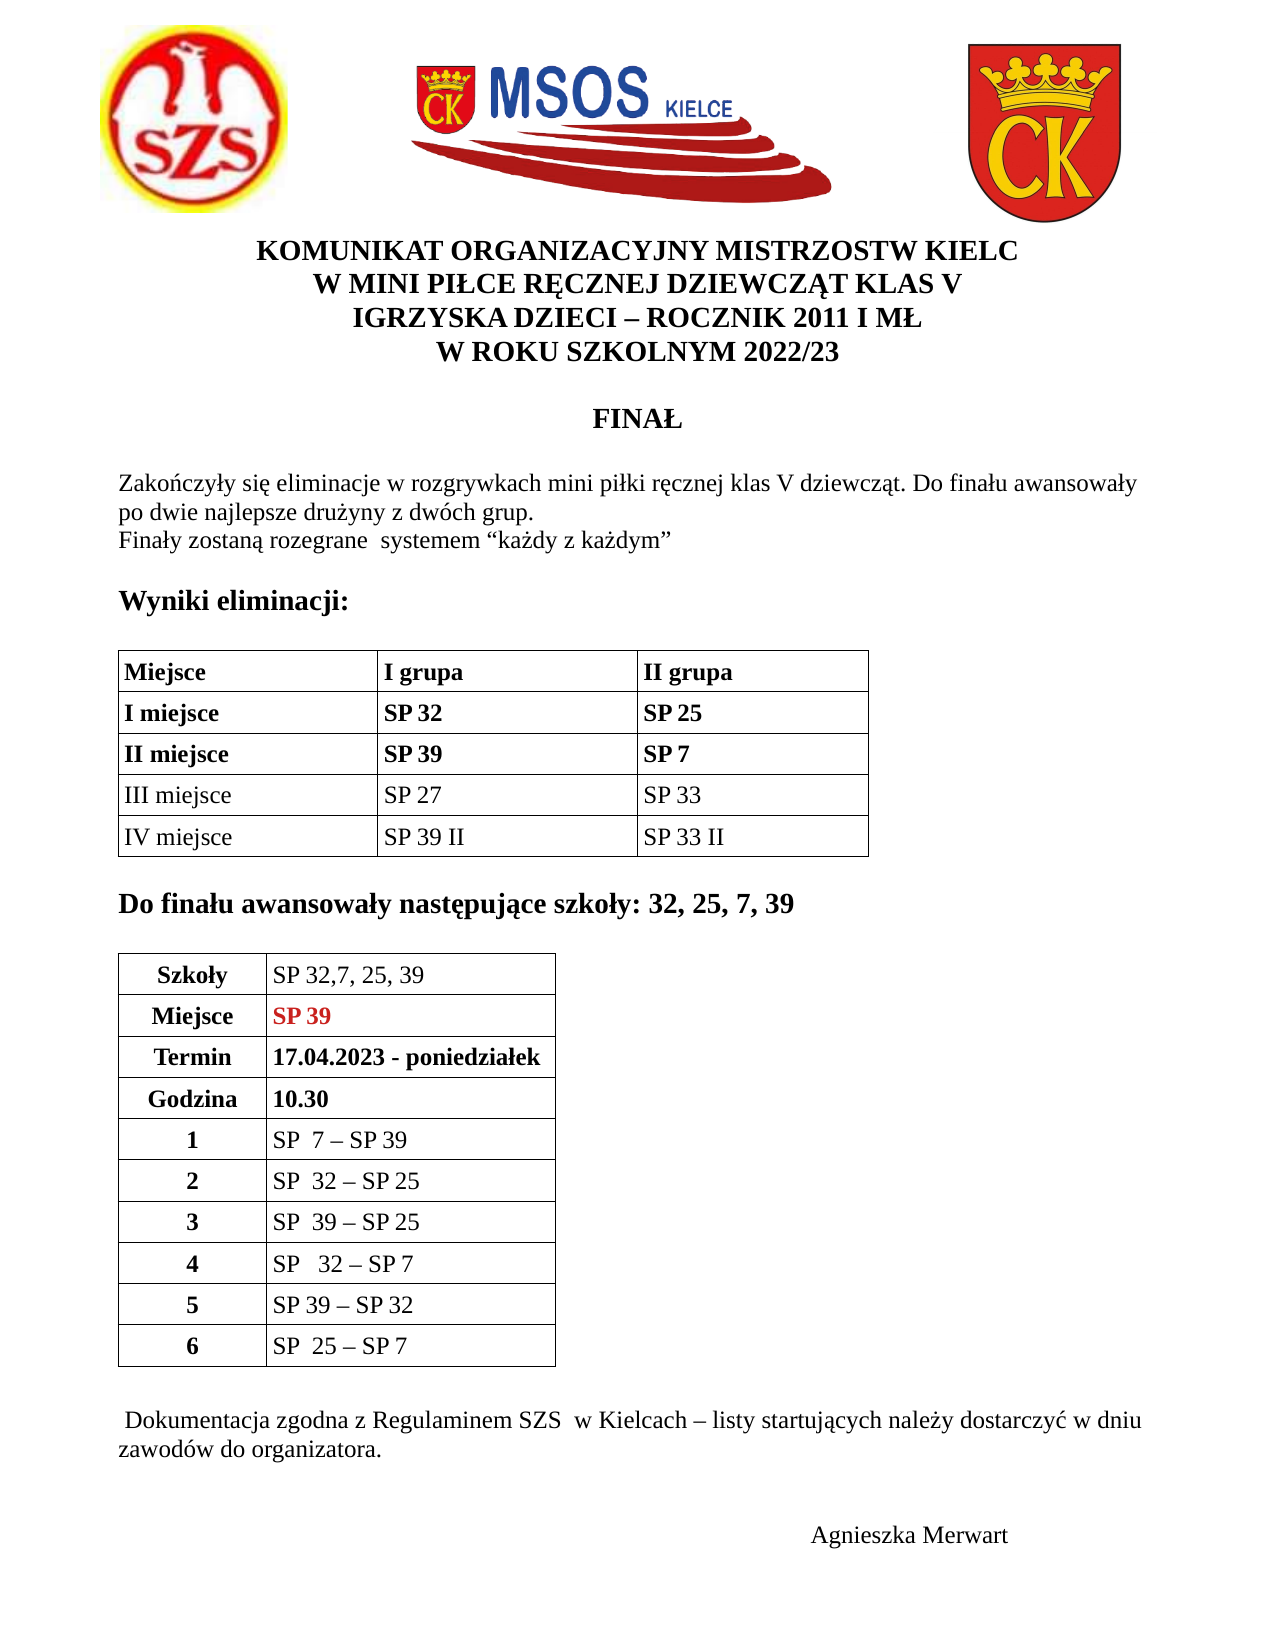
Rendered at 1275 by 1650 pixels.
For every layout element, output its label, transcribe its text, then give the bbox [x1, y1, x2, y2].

table_header Miejsce [119, 651, 377, 691]
table_cell Miejsce [119, 995, 266, 1036]
text W ROKU SZKOLNYM 2022/23 [118, 334, 1157, 367]
table_cell SP 39 – SP 32 [267, 1284, 555, 1324]
table_cell SP 7 – SP 39 [267, 1119, 555, 1159]
text Wyniki eliminacji: [118, 583, 1157, 616]
table_cell I miejsce [119, 692, 377, 732]
text FINAŁ [118, 401, 1157, 434]
table_cell II miejsce [119, 734, 377, 774]
table_cell 4 [119, 1243, 266, 1283]
table_cell SP 25 – SP 7 [267, 1325, 555, 1366]
text Agnieszka Merwart [118, 1520, 1157, 1549]
table_header Szkoły [119, 954, 266, 994]
text W MINI PIŁCE RĘCZNEJ DZIEWCZĄT KLAS V [118, 267, 1157, 300]
table_cell SP 27 [378, 775, 637, 815]
table_cell 1 [119, 1119, 266, 1159]
table_cell SP 39 II [378, 816, 637, 856]
text IGRZYSKA DZIECI – ROCZNIK 2011 I MŁ [118, 300, 1157, 334]
table_cell Godzina [119, 1078, 266, 1118]
table_cell 2 [119, 1160, 266, 1201]
table_cell SP 33 [638, 775, 868, 815]
text Finały zostaną rozegrane systemem “każdy z każdym” [118, 525, 1157, 554]
table_cell III miejsce [119, 775, 377, 815]
table_cell 5 [119, 1284, 266, 1324]
table_cell 6 [119, 1325, 266, 1366]
table_cell SP 39 [267, 995, 555, 1036]
table_cell SP 39 [378, 734, 637, 774]
table_cell 17.04.2023 - poniedziałek [267, 1037, 555, 1077]
text Do finału awansowały następujące szkoły: 32, 25, 7, 39 [118, 886, 1157, 919]
table_cell SP 33 II [638, 816, 868, 856]
table_cell SP 39 – SP 25 [267, 1202, 555, 1242]
table_cell SP 25 [638, 692, 868, 732]
table_header SP 32,7, 25, 39 [267, 954, 555, 994]
text KOMUNIKAT ORGANIZACYJNY MISTRZOSTW KIELC [118, 233, 1157, 267]
table_cell SP 32 [378, 692, 637, 732]
table_cell SP 32 – SP 25 [267, 1160, 555, 1201]
table_header I grupa [378, 651, 637, 691]
table_cell 3 [119, 1202, 266, 1242]
table_cell IV miejsce [119, 816, 377, 856]
table_cell SP 7 [638, 734, 868, 774]
text Zakończyły się eliminacje w rozgrywkach mini piłki ręcznej klas V dziewcząt. Do finału awansowały po dwie najlepsze drużyny z dwóch grup. [118, 468, 1157, 525]
text Dokumentacja zgodna z Regulaminem SZS w Kielcach – listy startujących należy dostarczyć w dniu zawodów do organizatora. [118, 1405, 1157, 1462]
table_header II grupa [638, 651, 868, 691]
table_cell Termin [119, 1037, 266, 1077]
table_cell SP 32 – SP 7 [267, 1243, 555, 1283]
table_cell 10.30 [267, 1078, 555, 1118]
